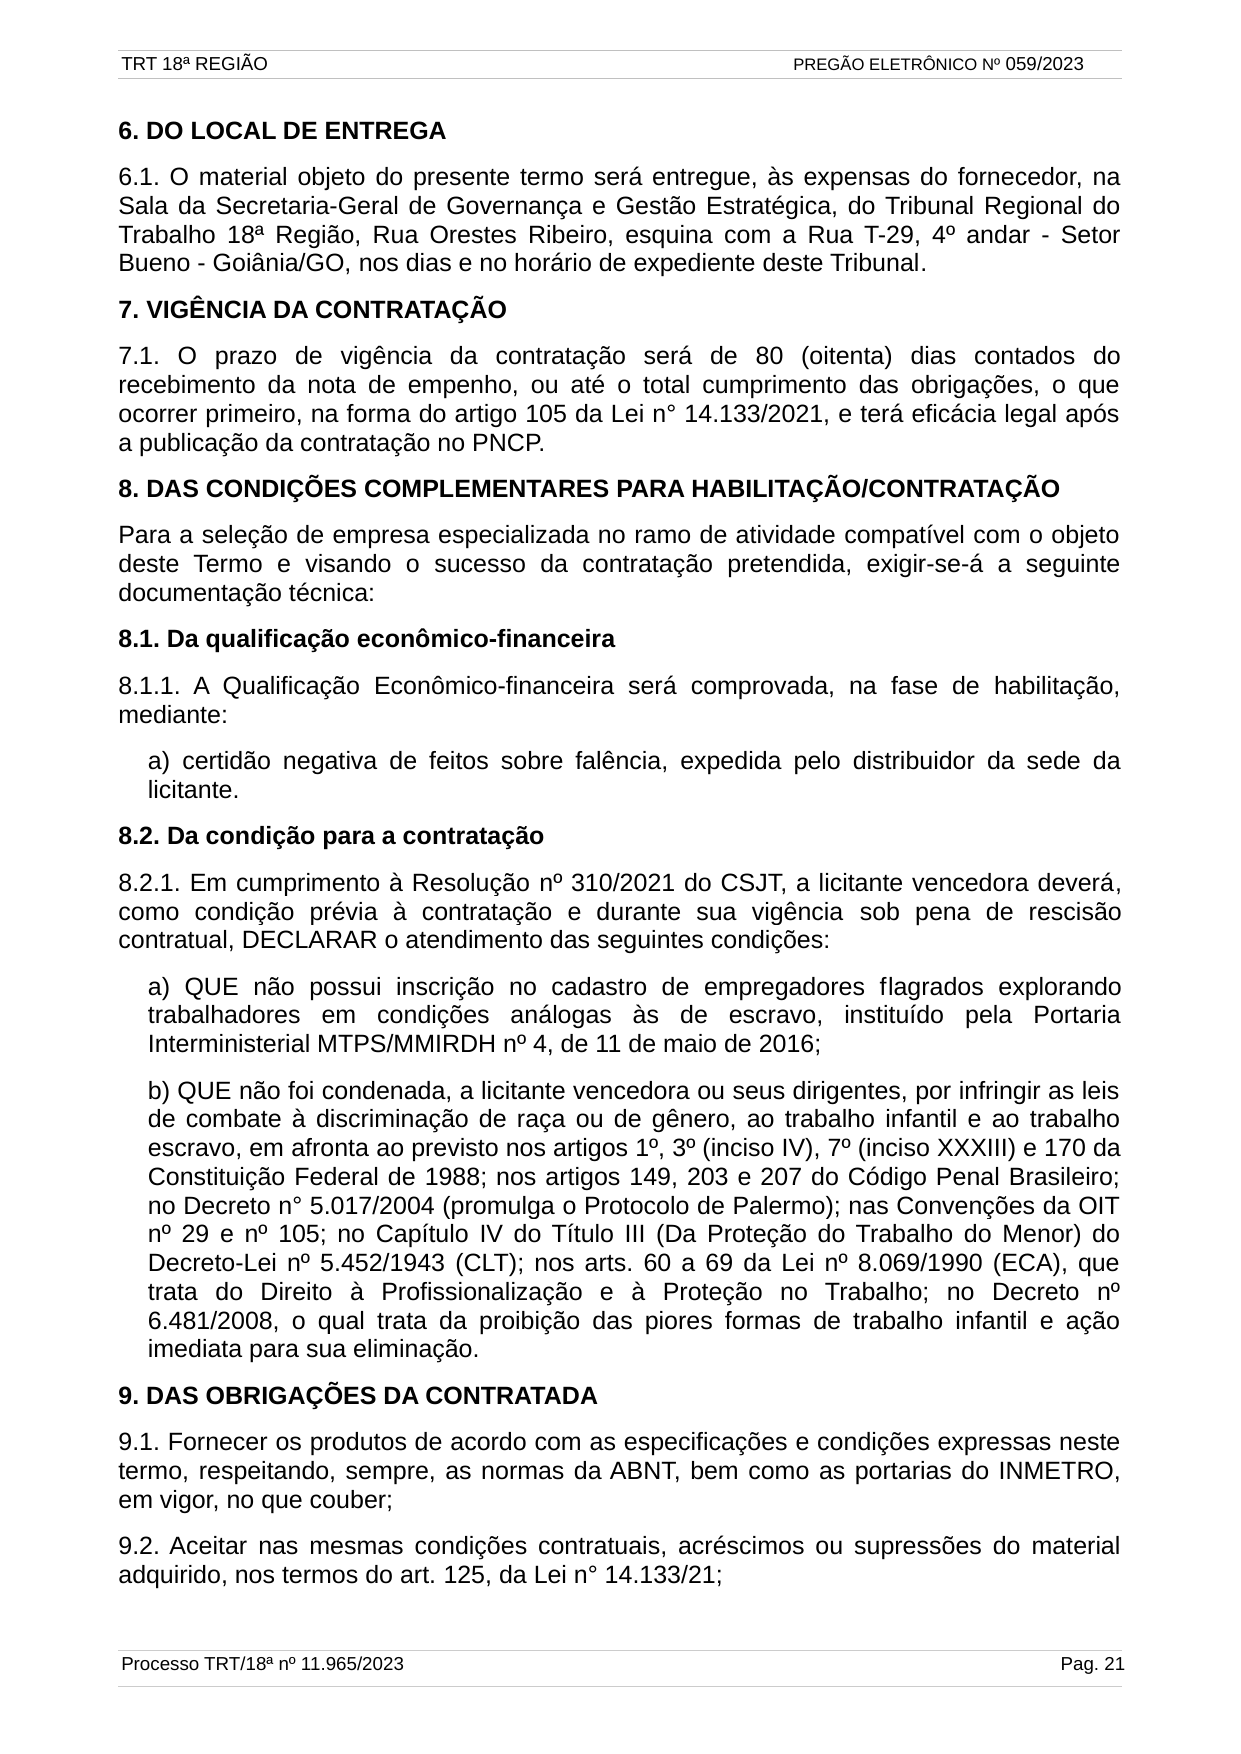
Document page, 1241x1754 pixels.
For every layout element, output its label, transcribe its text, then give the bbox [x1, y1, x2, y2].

text 9.2. Aceitar nas mesmas condições contratuais, acréscimos ou supressões do material adquirido, nos termos do art. 125, da Lei n° 14.133/21; [118, 1531, 1122, 1589]
text 8. DAS CONDIÇÕES COMPLEMENTARES PARA HABILITAÇÃO/CONTRATAÇÃO [118, 474, 1122, 503]
text 9. DAS OBRIGAÇÕES DA CONTRATADA [118, 1381, 1122, 1409]
text 6.1. O material objeto do presente termo será entregue, às expensas do fornecedor, na Sala da Secretaria-Geral de Governança e Gestão Estratégica, do Tribunal Regional do Trabalho 18ª Região, Rua Orestes Ribeiro, esquina com a Rua T-29, 4º andar - Setor Bueno - Goiânia/GO, nos dias e no horário de expediente deste Tribunal. [118, 162, 1122, 277]
text 8.1.1. A Qualificação Econômico-financeira será comprovada, na fase de habilitação, mediante: [118, 671, 1122, 728]
text 9.1. Fornecer os produtos de acordo com as especificações e condições expressas neste termo, respeitando, sempre, as normas da ABNT, bem como as portarias do INMETRO, em vigor, no que couber; [118, 1427, 1122, 1513]
text 8.2.1. Em cumprimento à Resolução nº 310/2021 do CSJT, a licitante vencedora deverá, como condição prévia à contratação e durante sua vigência sob pena de rescisão contratual, DECLARAR o atendimento das seguintes condições: [118, 868, 1122, 954]
text 8.2. Da condição para a contratação [118, 821, 1122, 850]
text 6. DO LOCAL DE ENTREGA [118, 116, 1122, 144]
text 8.1. Da qualificação econômico-financeira [118, 624, 1122, 653]
text b) QUE não foi condenada, a licitante vencedora ou seus dirigentes, por infringir as leis de combate à discriminação de raça ou de gênero, ao trabalho infantil e ao trabalho escravo, em afronta ao previsto nos artigos 1º, 3º (inciso IV), 7º (inciso XXXIII) e 170 da Constituição Federal de 1988; nos artigos 149, 203 e 207 do Código Penal Brasileiro; no Decreto n° 5.017/2004 (promulga o Protocolo de Palermo); nas Convenções da OIT nº 29 e nº 105; no Capítulo IV do Título III (Da Proteção do Trabalho do Menor) do Decreto-Lei nº 5.452/1943 (CLT); nos arts. 60 a 69 da Lei nº 8.069/1990 (ECA), que trata do Direito à Profissionalização e à Proteção no Trabalho; no Decreto nº 6.481/2008, o qual trata da proibição das piores formas de trabalho infantil e ação imediata para sua eliminação. [148, 1076, 1122, 1363]
text a) QUE não possui inscrição no cadastro de empregadores flagrados explorando trabalhadores em condições análogas às de escravo, instituído pela Portaria Interministerial MTPS/MMIRDH nº 4, de 11 de maio de 2016; [148, 972, 1122, 1058]
text a) certidão negativa de feitos sobre falência, expedida pelo distribuidor da sede da licitante. [148, 746, 1122, 803]
text 7.1. O prazo de vigência da contratação será de 80 (oitenta) dias contados do recebimento da nota de empenho, ou até o total cumprimento das obrigações, o que ocorrer primeiro, na forma do artigo 105 da Lei n° 14.133/2021, e terá eficácia legal após a publicação da contratação no PNCP. [118, 341, 1122, 456]
text Para a seleção de empresa especializada no ramo de atividade compatível com o objeto deste Termo e visando o sucesso da contratação pretendida, exigir-se-á a seguinte documentação técnica: [118, 520, 1122, 607]
text 7. VIGÊNCIA DA CONTRATAÇÃO [118, 295, 1122, 323]
